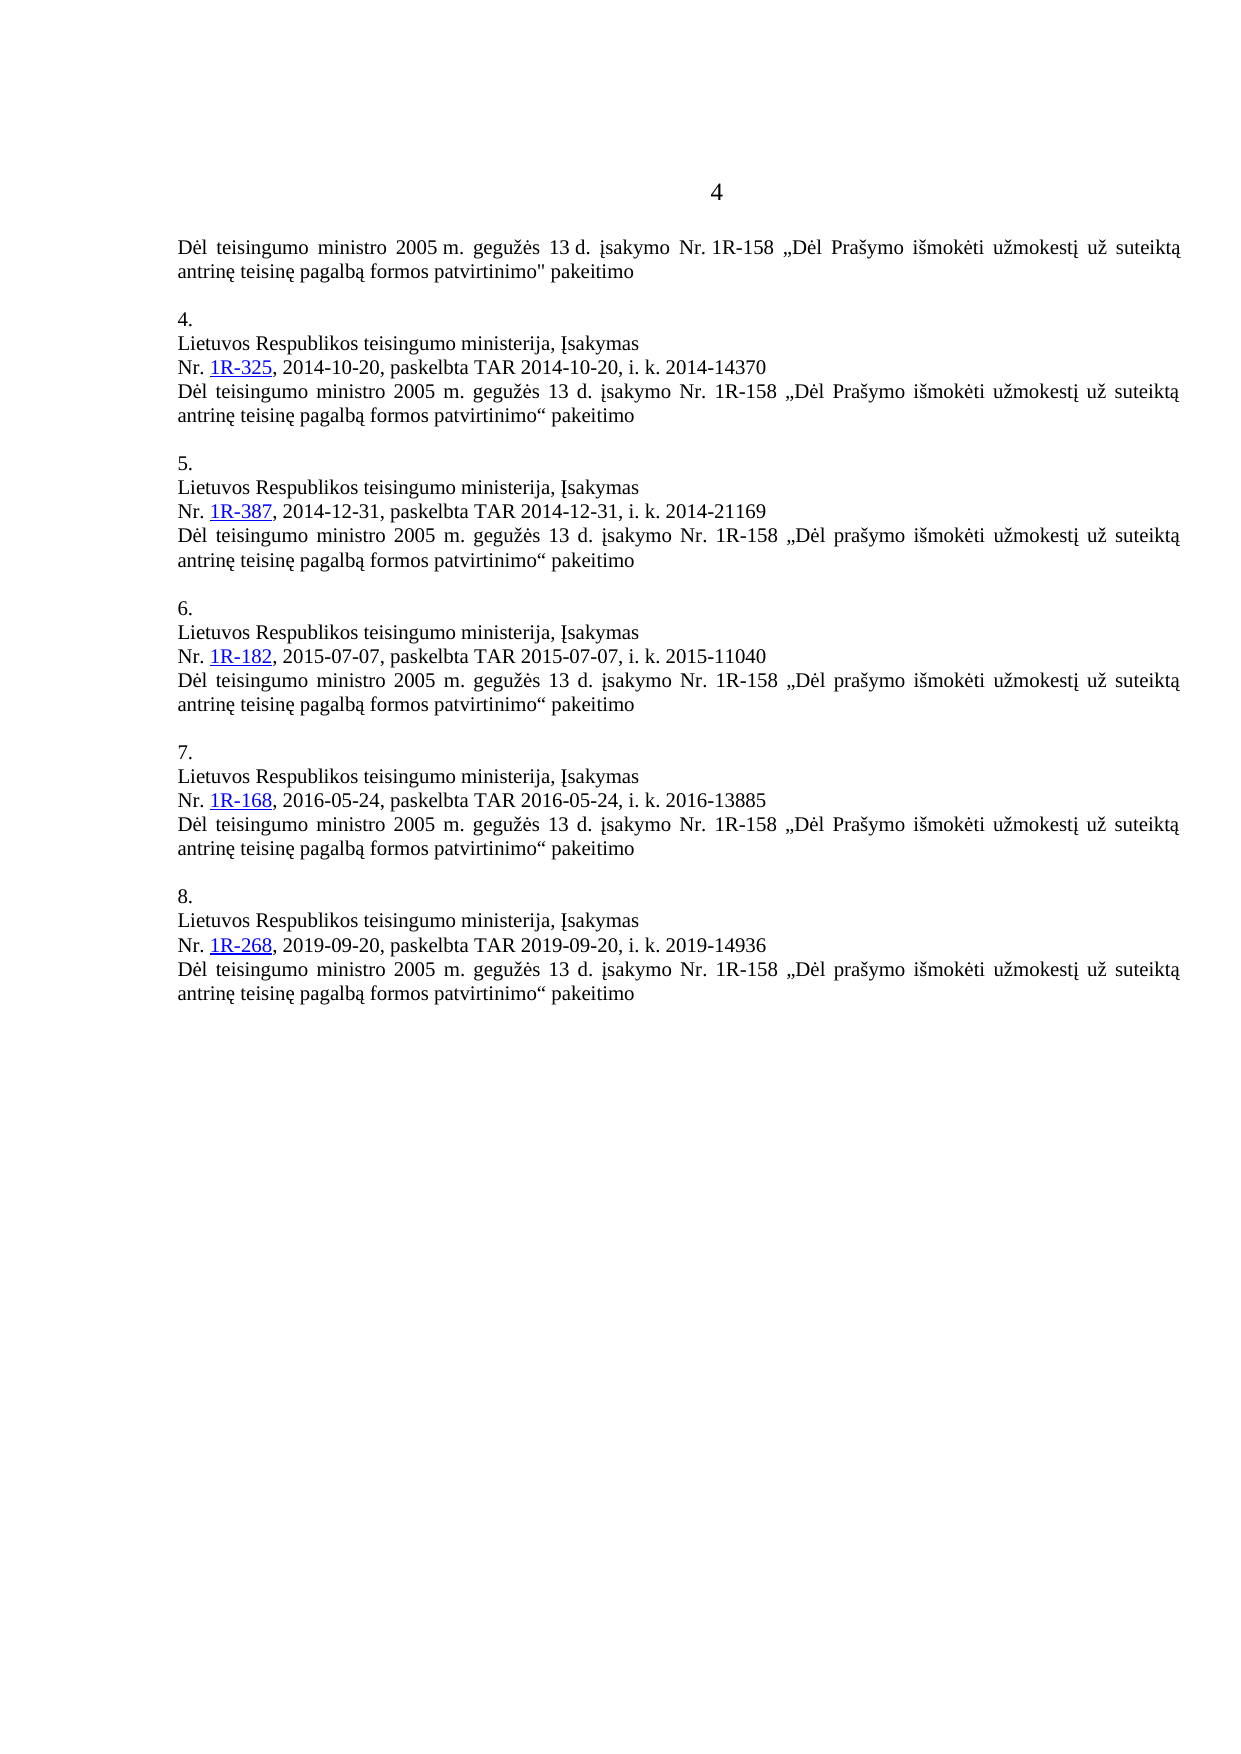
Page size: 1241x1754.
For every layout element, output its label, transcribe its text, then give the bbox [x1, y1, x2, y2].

text Lietuvos Respublikos teisingumo ministerija, Įsakymas [177, 764, 1181, 788]
text 8. [177, 884, 1181, 908]
text Dėl teisingumo ministro 2005 m. gegužės 13 d. įsakymo Nr. 1R-158 „Dėl Prašymo išmokėti užmokestį už suteiktą antrinę teisinę pagalbą formos patvirtinimo" pakeitimo [177, 235, 1181, 283]
text Nr. 1R-268, 2019-09-20, paskelbta TAR 2019-09-20, i. k. 2019-14936 [177, 932, 1181, 957]
text Nr. 1R-182, 2015-07-07, paskelbta TAR 2015-07-07, i. k. 2015-11040 [177, 644, 1181, 668]
text Dėl teisingumo ministro 2005 m. gegužės 13 d. įsakymo Nr. 1R-158 „Dėl prašymo išmokėti užmokestį už suteiktą antrinę teisinę pagalbą formos patvirtinimo“ pakeitimo [177, 957, 1181, 1005]
text Lietuvos Respublikos teisingumo ministerija, Įsakymas [177, 331, 1181, 355]
text Lietuvos Respublikos teisingumo ministerija, Įsakymas [177, 908, 1181, 932]
text Dėl teisingumo ministro 2005 m. gegužės 13 d. įsakymo Nr. 1R-158 „Dėl Prašymo išmokėti užmokestį už suteiktą antrinę teisinę pagalbą formos patvirtinimo“ pakeitimo [177, 379, 1181, 427]
text 4. [177, 307, 1181, 331]
text 7. [177, 740, 1181, 764]
text Nr. 1R-325, 2014-10-20, paskelbta TAR 2014-10-20, i. k. 2014-14370 [177, 355, 1181, 379]
text Lietuvos Respublikos teisingumo ministerija, Įsakymas [177, 620, 1181, 644]
text Dėl teisingumo ministro 2005 m. gegužės 13 d. įsakymo Nr. 1R-158 „Dėl prašymo išmokėti užmokestį už suteiktą antrinę teisinę pagalbą formos patvirtinimo“ pakeitimo [177, 668, 1181, 716]
text Nr. 1R-387, 2014-12-31, paskelbta TAR 2014-12-31, i. k. 2014-21169 [177, 499, 1181, 523]
text Nr. 1R-168, 2016-05-24, paskelbta TAR 2016-05-24, i. k. 2016-13885 [177, 788, 1181, 812]
text Lietuvos Respublikos teisingumo ministerija, Įsakymas [177, 475, 1181, 499]
text 5. [177, 451, 1181, 475]
text Dėl teisingumo ministro 2005 m. gegužės 13 d. įsakymo Nr. 1R-158 „Dėl prašymo išmokėti užmokestį už suteiktą antrinę teisinę pagalbą formos patvirtinimo“ pakeitimo [177, 523, 1181, 572]
text Dėl teisingumo ministro 2005 m. gegužės 13 d. įsakymo Nr. 1R-158 „Dėl Prašymo išmokėti užmokestį už suteiktą antrinę teisinę pagalbą formos patvirtinimo“ pakeitimo [177, 812, 1181, 860]
text 6. [177, 596, 1181, 620]
